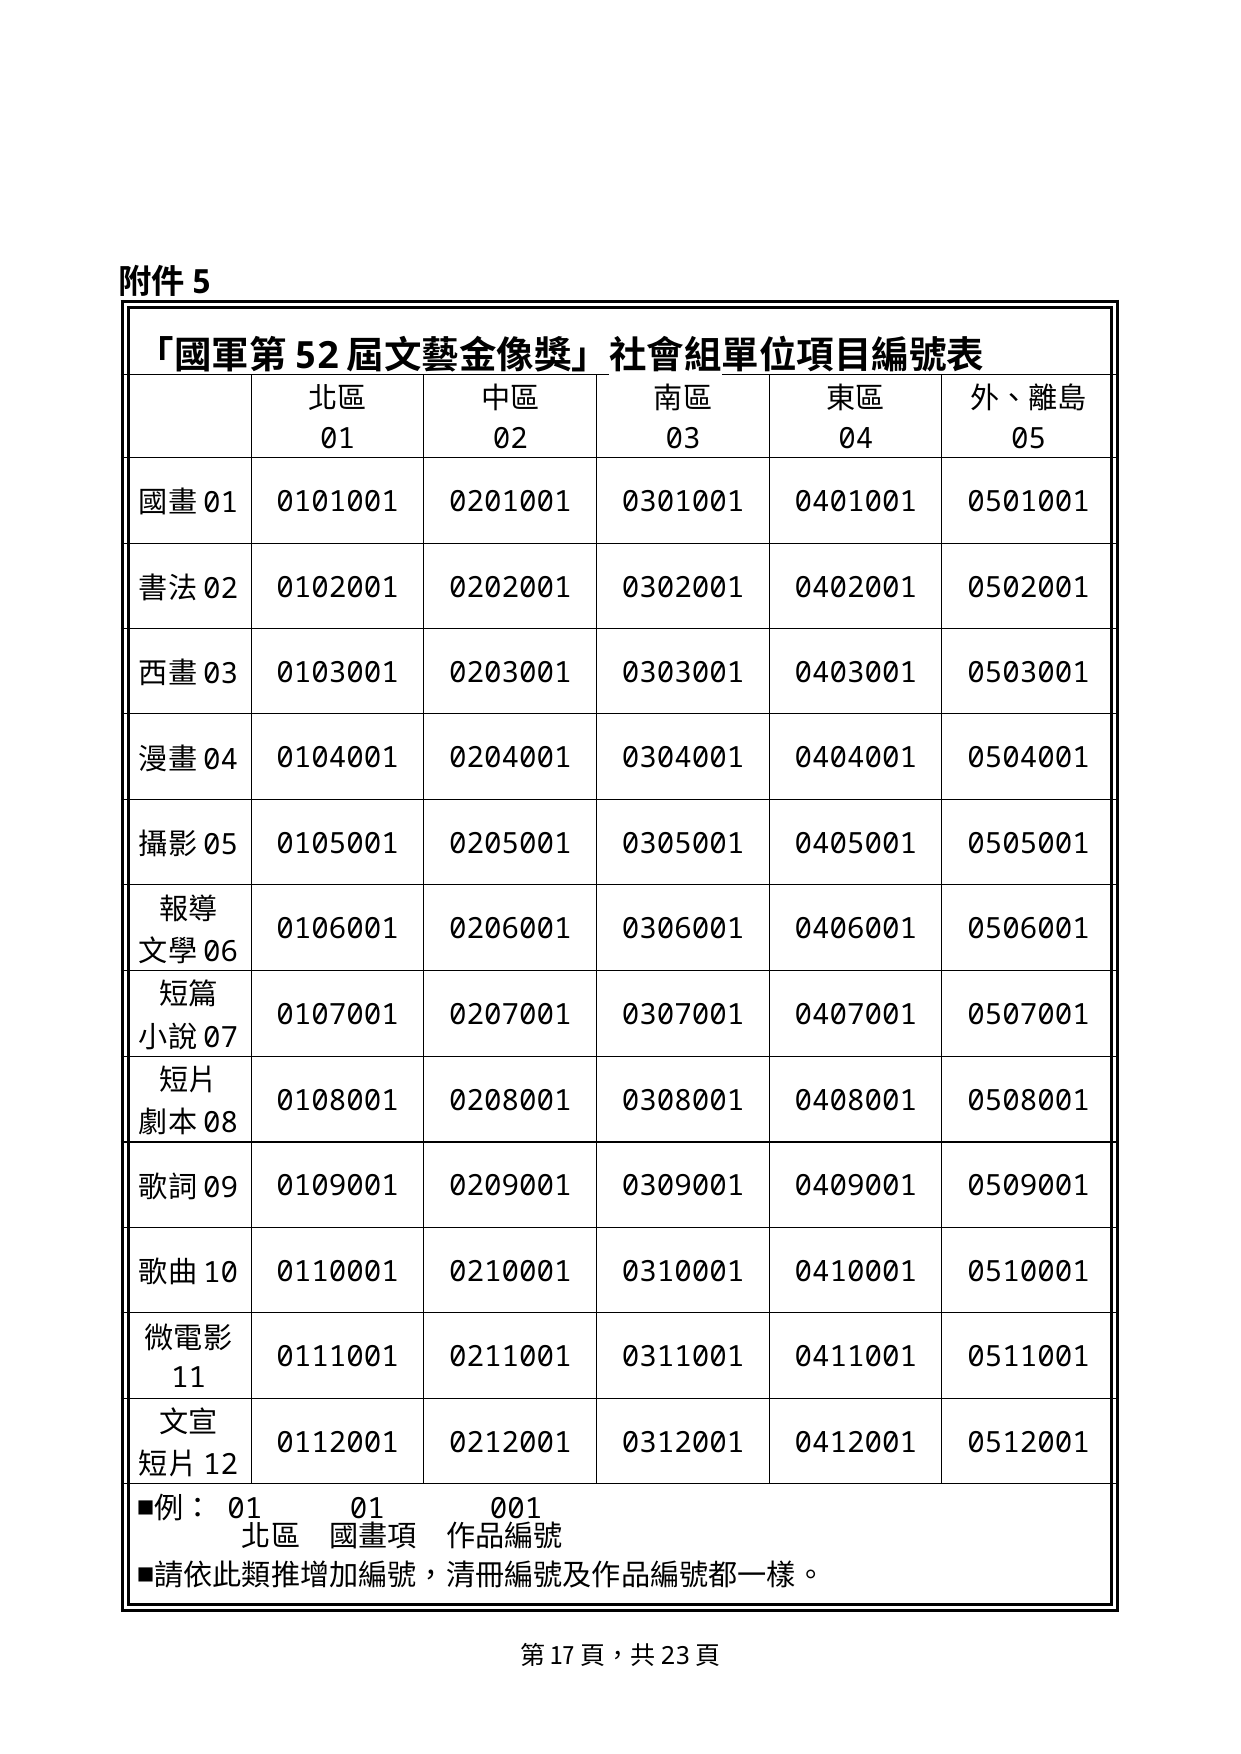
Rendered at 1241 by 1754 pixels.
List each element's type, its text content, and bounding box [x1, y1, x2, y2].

table_cell 0512001 [942, 1399, 1110, 1483]
table_cell 0410001 [770, 1228, 941, 1312]
table_cell 0201001 [424, 458, 596, 542]
table_cell 0102001 [252, 544, 423, 628]
table_header 「國軍第52屆文藝金像獎」社會組單位項目編號表 [125, 303, 1115, 374]
table_cell 0412001 [770, 1399, 941, 1483]
table_cell 0109001 [252, 1143, 423, 1227]
table_cell 報導 文學06 [130, 885, 251, 970]
table_cell 0301001 [597, 458, 769, 542]
table_cell 歌曲10 [130, 1228, 251, 1312]
table_cell 0507001 [942, 971, 1110, 1056]
table_cell 0503001 [942, 629, 1110, 713]
table_cell 0104001 [252, 714, 423, 799]
table_cell 歌詞09 [130, 1143, 251, 1227]
table_cell 短片 劇本08 [130, 1057, 251, 1141]
table_cell 東區 04 [770, 375, 941, 457]
table_cell 0208001 [424, 1057, 596, 1141]
table_cell 0502001 [942, 544, 1110, 628]
table_cell 0402001 [770, 544, 941, 628]
table_cell 0411001 [770, 1313, 941, 1398]
table_cell 0303001 [597, 629, 769, 713]
table_cell 0404001 [770, 714, 941, 799]
table_cell 0505001 [942, 800, 1110, 884]
table_cell 攝影05 [130, 800, 251, 884]
table_cell 0209001 [424, 1143, 596, 1227]
table_cell 中區 02 [424, 375, 596, 457]
table_cell 0308001 [597, 1057, 769, 1141]
table_cell 0405001 [770, 800, 941, 884]
table_cell 0101001 [252, 458, 423, 542]
table_cell 0207001 [424, 971, 596, 1056]
table_cell 0310001 [597, 1228, 769, 1312]
table_cell 0408001 [770, 1057, 941, 1141]
table_cell 0112001 [252, 1399, 423, 1483]
table_cell 0205001 [424, 800, 596, 884]
table_cell 漫畫04 [130, 714, 251, 799]
table_cell 0406001 [770, 885, 941, 970]
table_cell 書法02 [130, 544, 251, 628]
table_cell 文宣 短片12 [130, 1399, 251, 1483]
table_cell 0403001 [770, 629, 941, 713]
table_cell 0409001 [770, 1143, 941, 1227]
table_cell 0510001 [942, 1228, 1110, 1312]
table_cell 0407001 [770, 971, 941, 1056]
table_cell 0105001 [252, 800, 423, 884]
table_cell 微電影 11 [130, 1313, 251, 1398]
table_cell 0202001 [424, 544, 596, 628]
table_cell [130, 375, 251, 457]
table_cell 0312001 [597, 1399, 769, 1483]
table_cell 0302001 [597, 544, 769, 628]
table_cell 0306001 [597, 885, 769, 970]
table_cell 0203001 [424, 629, 596, 713]
table_cell ■例： 01 01 001 北區 國畫項 作品編號 ■請依此類推增加編號，清冊編號及作品編號都一樣。 [130, 1484, 1110, 1603]
table_cell 0509001 [942, 1143, 1110, 1227]
text 附件5 [118, 237, 1122, 300]
table_cell 0501001 [942, 458, 1110, 542]
table_cell 0304001 [597, 714, 769, 799]
table_cell 0106001 [252, 885, 423, 970]
table_cell 0211001 [424, 1313, 596, 1398]
table_cell 0108001 [252, 1057, 423, 1141]
table_cell 0204001 [424, 714, 596, 799]
table_cell 0212001 [424, 1399, 596, 1483]
table_cell 短篇 小說07 [130, 971, 251, 1056]
table_cell 0107001 [252, 971, 423, 1056]
table_cell 0508001 [942, 1057, 1110, 1141]
table_cell 0210001 [424, 1228, 596, 1312]
table_cell 0401001 [770, 458, 941, 542]
table_cell 0111001 [252, 1313, 423, 1398]
table_cell 0305001 [597, 800, 769, 884]
table_cell 北區 01 [252, 375, 423, 457]
table_cell 0511001 [942, 1313, 1110, 1398]
table_cell 0311001 [597, 1313, 769, 1398]
table_cell 0307001 [597, 971, 769, 1056]
table_cell 0309001 [597, 1143, 769, 1227]
table_cell 0206001 [424, 885, 596, 970]
table_cell 0103001 [252, 629, 423, 713]
table_cell 西畫03 [130, 629, 251, 713]
table_cell 0506001 [942, 885, 1110, 970]
table_cell 0504001 [942, 714, 1110, 799]
table_cell 南區 03 [597, 375, 769, 457]
table_cell 外、離島 05 [942, 375, 1110, 457]
table_cell 國畫01 [130, 458, 251, 542]
table_cell 0110001 [252, 1228, 423, 1312]
